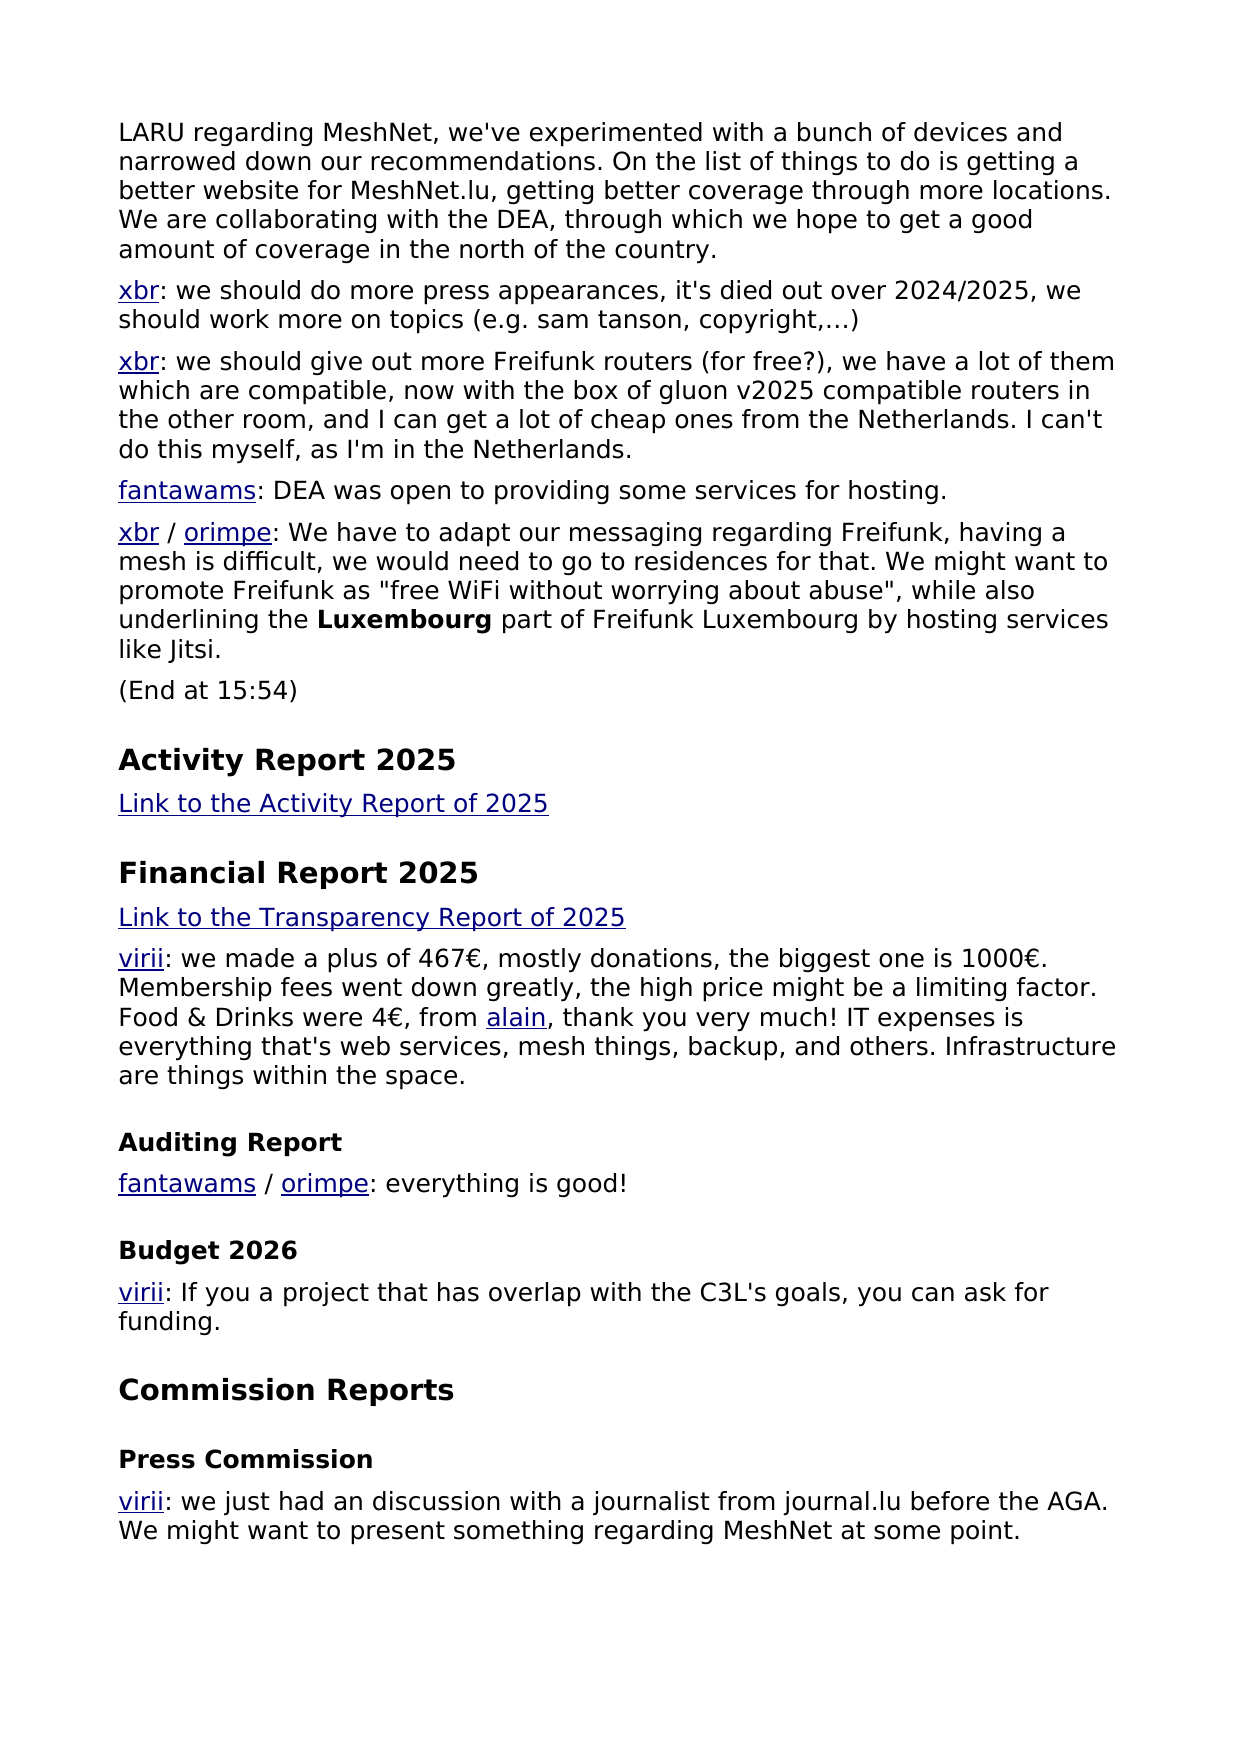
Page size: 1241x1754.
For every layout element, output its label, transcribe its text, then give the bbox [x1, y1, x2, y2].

subtitle Auditing Report [118, 1128, 1122, 1157]
text LARU regarding MeshNet, we've experimented with a bunch of devices and narrowed down our recommendations. On the list of things to do is getting a better website for MeshNet.lu, getting better coverage through more locations. We are collaborating with the DEA, through which we hope to get a good amount of coverage in the north of the country. [118, 118, 1122, 264]
subtitle Press Commission [118, 1445, 1122, 1474]
text xbr / orimpe: We have to adapt our messaging regarding Freifunk, having a mesh is difficult, we would need to go to residences for that. We might want to promote Freifunk as "free WiFi without worrying about abuse", while also underlining the Luxembourg part of Freifunk Luxembourg by hosting services like Jitsi. [118, 518, 1122, 664]
text virii: we made a plus of 467€, mostly donations, the biggest one is 1000€. Membership fees went down greatly, the high price might be a limiting factor. Food & Drinks were 4€, from alain, thank you very much! IT expenses is everything that's web services, mesh things, backup, and others. Infrastructure are things within the space. [118, 944, 1122, 1090]
text Link to the Activity Report of 2025 [118, 789, 1122, 819]
text fantawams: DEA was open to providing some services for hosting. [118, 476, 1122, 506]
text (End at 15:54) [118, 676, 1122, 706]
text Link to the Transparency Report of 2025 [118, 903, 1122, 932]
subtitle Budget 2026 [118, 1236, 1122, 1265]
subtitle Activity Report 2025 [118, 743, 1122, 777]
subtitle Financial Report 2025 [118, 856, 1122, 890]
text xbr: we should give out more Freifunk routers (for free?), we have a lot of them which are compatible, now with the box of gluon v2025 compatible routers in the other room, and I can get a lot of cheap ones from the Netherlands. I can't do this myself, as I'm in the Netherlands. [118, 347, 1122, 464]
text virii: we just had an discussion with a journalist from journal.lu before the AGA. We might want to present something regarding MeshNet at some point. [118, 1487, 1122, 1545]
subtitle Commission Reports [118, 1373, 1122, 1407]
text virii: If you a project that has overlap with the C3L's goals, you can ask for funding. [118, 1278, 1122, 1336]
text fantawams / orimpe: everything is good! [118, 1169, 1122, 1198]
text xbr: we should do more press appearances, it's died out over 2024/2025, we should work more on topics (e.g. sam tanson, copyright,…) [118, 276, 1122, 335]
